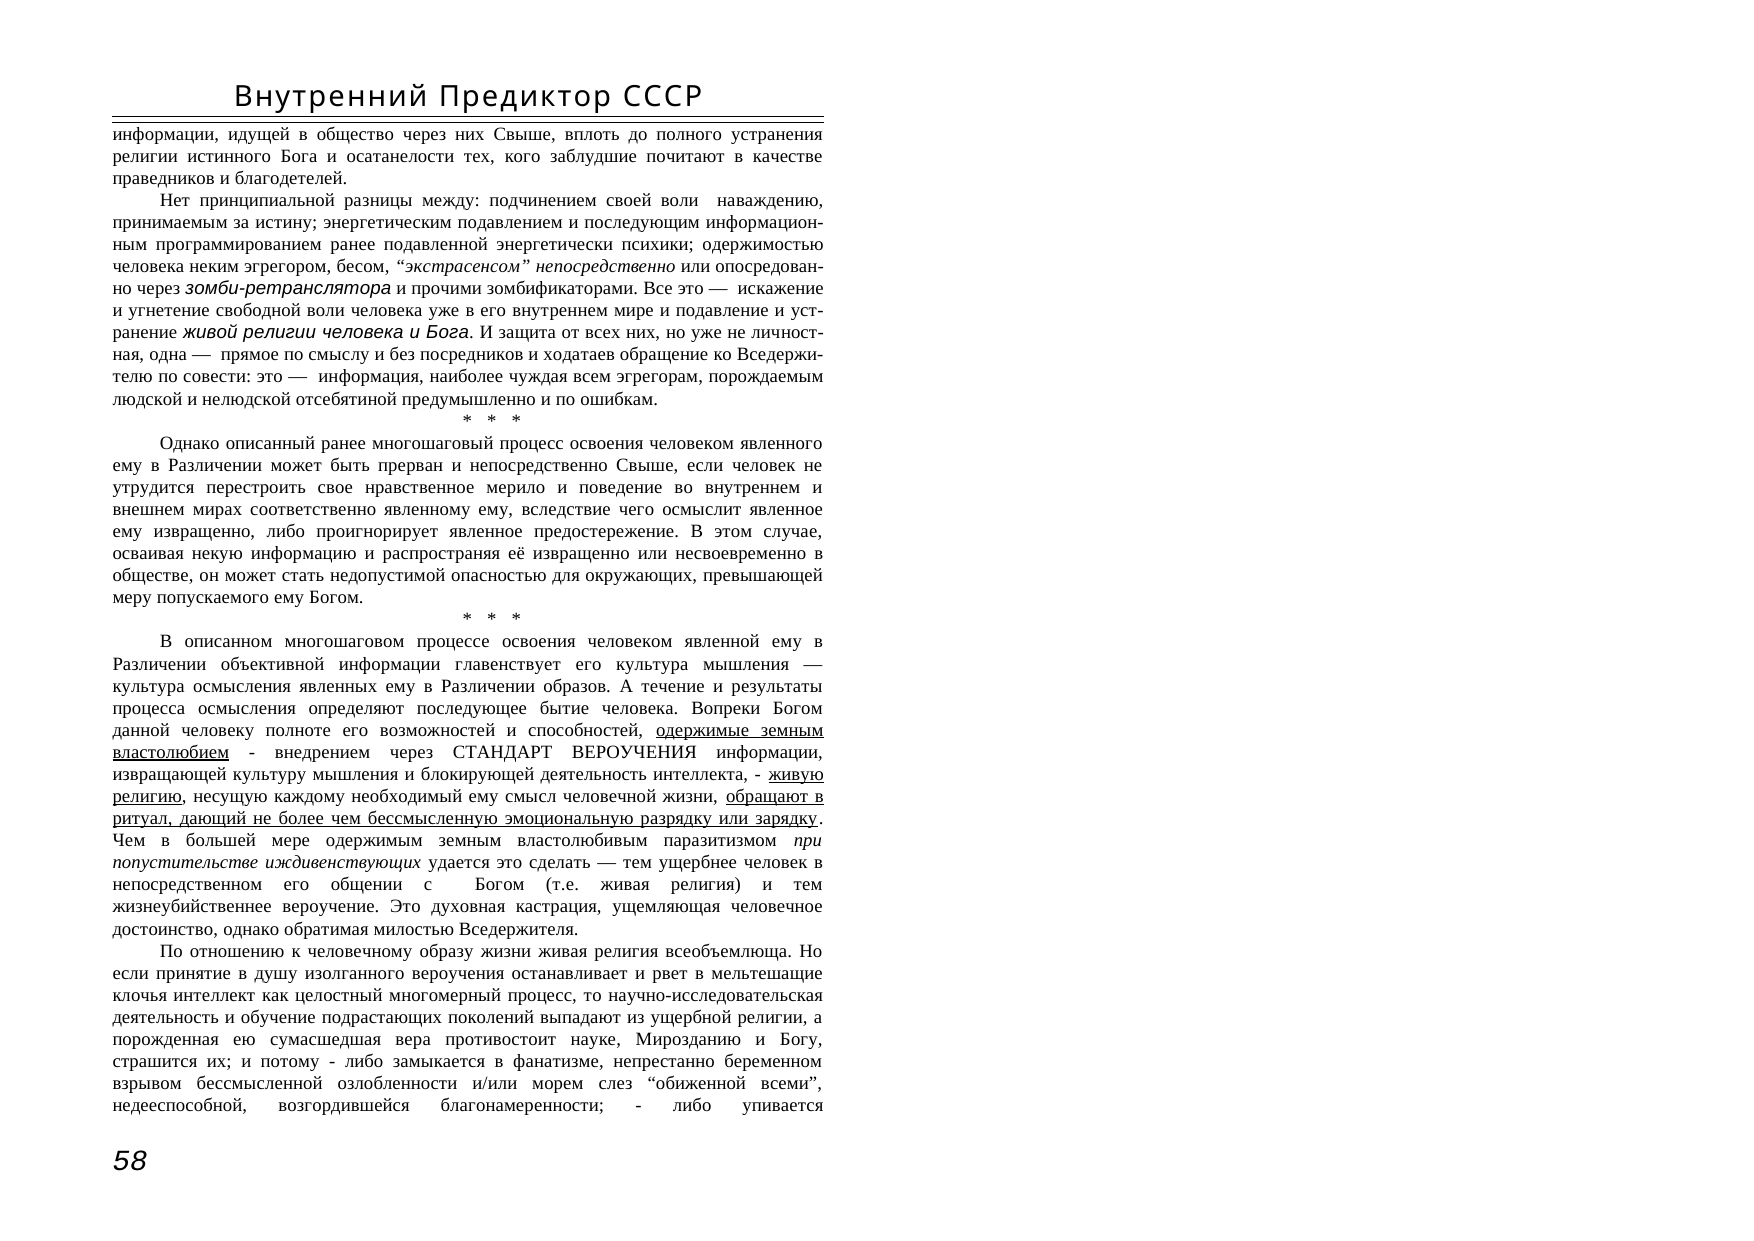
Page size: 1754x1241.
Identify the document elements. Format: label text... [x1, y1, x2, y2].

text В описанном многошаговом процессе освоения человеком явленной ему в Различении объективной информации главенствует его культура мышления — культура осмысления явленных ему в Различении образов. А течение и результаты процесса осмысления определяют последующее бытие человека. Вопреки Богом данной человеку полноте его возможностей и способностей, одержимые земным властолюбием - внедрением через СТАНДАРТ ВЕРОУЧЕНИЯ информации, извращающей культуру мышления и блокирующей деятельность интеллекта, - живую религию, несущую каждому необходимый ему смысл человечной жизни, обращают в ритуал, дающий не более чем бессмысленную эмоциональную разрядку или зарядку. Чем в большей мере одержимым земным властолюбивым паразитизмом при попустительстве иждивенствующих удается это сделать — тем ущербнее человек в непосредственном его общении с Богом (т.е. живая религия) и тем жизнеубийственнее вероучение. Это духовная кастрация, ущемляющая человечное достоинство, однако обратимая милостью Вседержителя. [112, 630, 824, 939]
text Однако описанный ранее многошаговый процесс освоения человеком явленного ему в Различении может быть прерван и непосредственно Свыше, если человек не утрудится перестроить свое нравственное мерило и поведение во внутреннем и внешнем мирах соответственно явленному ему, вследствие чего осмыслит явленное ему извращенно, либо проигнорирует явленное предостережение. В этом случае, осваивая некую информацию и распространяя её извращенно или несвоевременно в обществе, он может стать недопустимой опасностью для окружающих, превышающей меру попускаемого ему Богом. [112, 431, 824, 608]
text * * * [112, 409, 824, 431]
text По отношению к человечному образу жизни живая религия всеобъемлюща. Но если принятие в душу изолганного вероучения останавливает и рвет в мельтешащие клочья интеллект как целостный многомерный процесс, то научно-исследовательская деятельность и обучение подрастающих поколений выпадают из ущербной религии, а порожденная ею сумасшедшая вера противостоит науке, Мирозданию и Богу, страшится их; и потому - либо замыкается в фанатизме, непрестанно беременном взрывом бессмысленной озлобленности и/или морем слез “обиженной всеми”, недееспособной, возгордившейся благонамеренности; - либо упивается [112, 939, 824, 1116]
text Нет прин­ци­пи­аль­ной раз­ни­цы ме­ж­ду: под­чи­не­ни­ем сво­ей во­ли на­ва­ж­де­нию, при­ни­мае­мым за ис­ти­ну; энер­ге­ти­че­ским по­дав­ле­ни­ем и по­сле­дую­щим ин­фор­ма­ци­он­ным про­грам­ми­ро­ва­ни­ем ра­нее по­дав­лен­ной энер­ге­ти­че­ски пси­хи­ки; одер­жи­мо­стью че­ло­ве­ка не­ким эг­ре­го­ром, бе­сом, “экс­т­ра­сен­сом” не­по­сред­ст­вен­но или опо­сре­до­ван­но че­рез зом­би-ретранс­ля­то­ра и про­чи­ми зом­би­фи­ка­то­ра­ми. Все это — ис­ка­же­ние и уг­не­те­ние сво­бод­ной во­ли че­ло­ве­ка уже в его внут­рен­нем ми­ре и по­дав­ле­ние и уст­ра­не­ние жи­вой ре­ли­гии че­ло­ве­ка и Бо­га. И за­щи­та от всех них, но уже не лич­но­ст­ная, од­на — пря­мое по смыс­лу и без по­сред­ни­ков и хо­да­та­ев об­ра­ще­ние ко Все­дер­жи­те­лю по со­вес­ти: это — ин­фор­ма­ция, наи­бо­лее чу­ж­дая всем эг­ре­го­рам, по­ро­ж­дае­мым люд­ской и не­люд­ской от­се­бя­ти­ной пре­ду­мыш­лен­но и по ошиб­кам. [112, 188, 824, 409]
text информации, идущей в общество через них Свыше, вплоть до полного устранения религии истинного Бога и осатанелости тех, кого заблудшие почитают в качестве праведников и благодетелей. [112, 123, 824, 188]
text * * * [112, 608, 824, 630]
